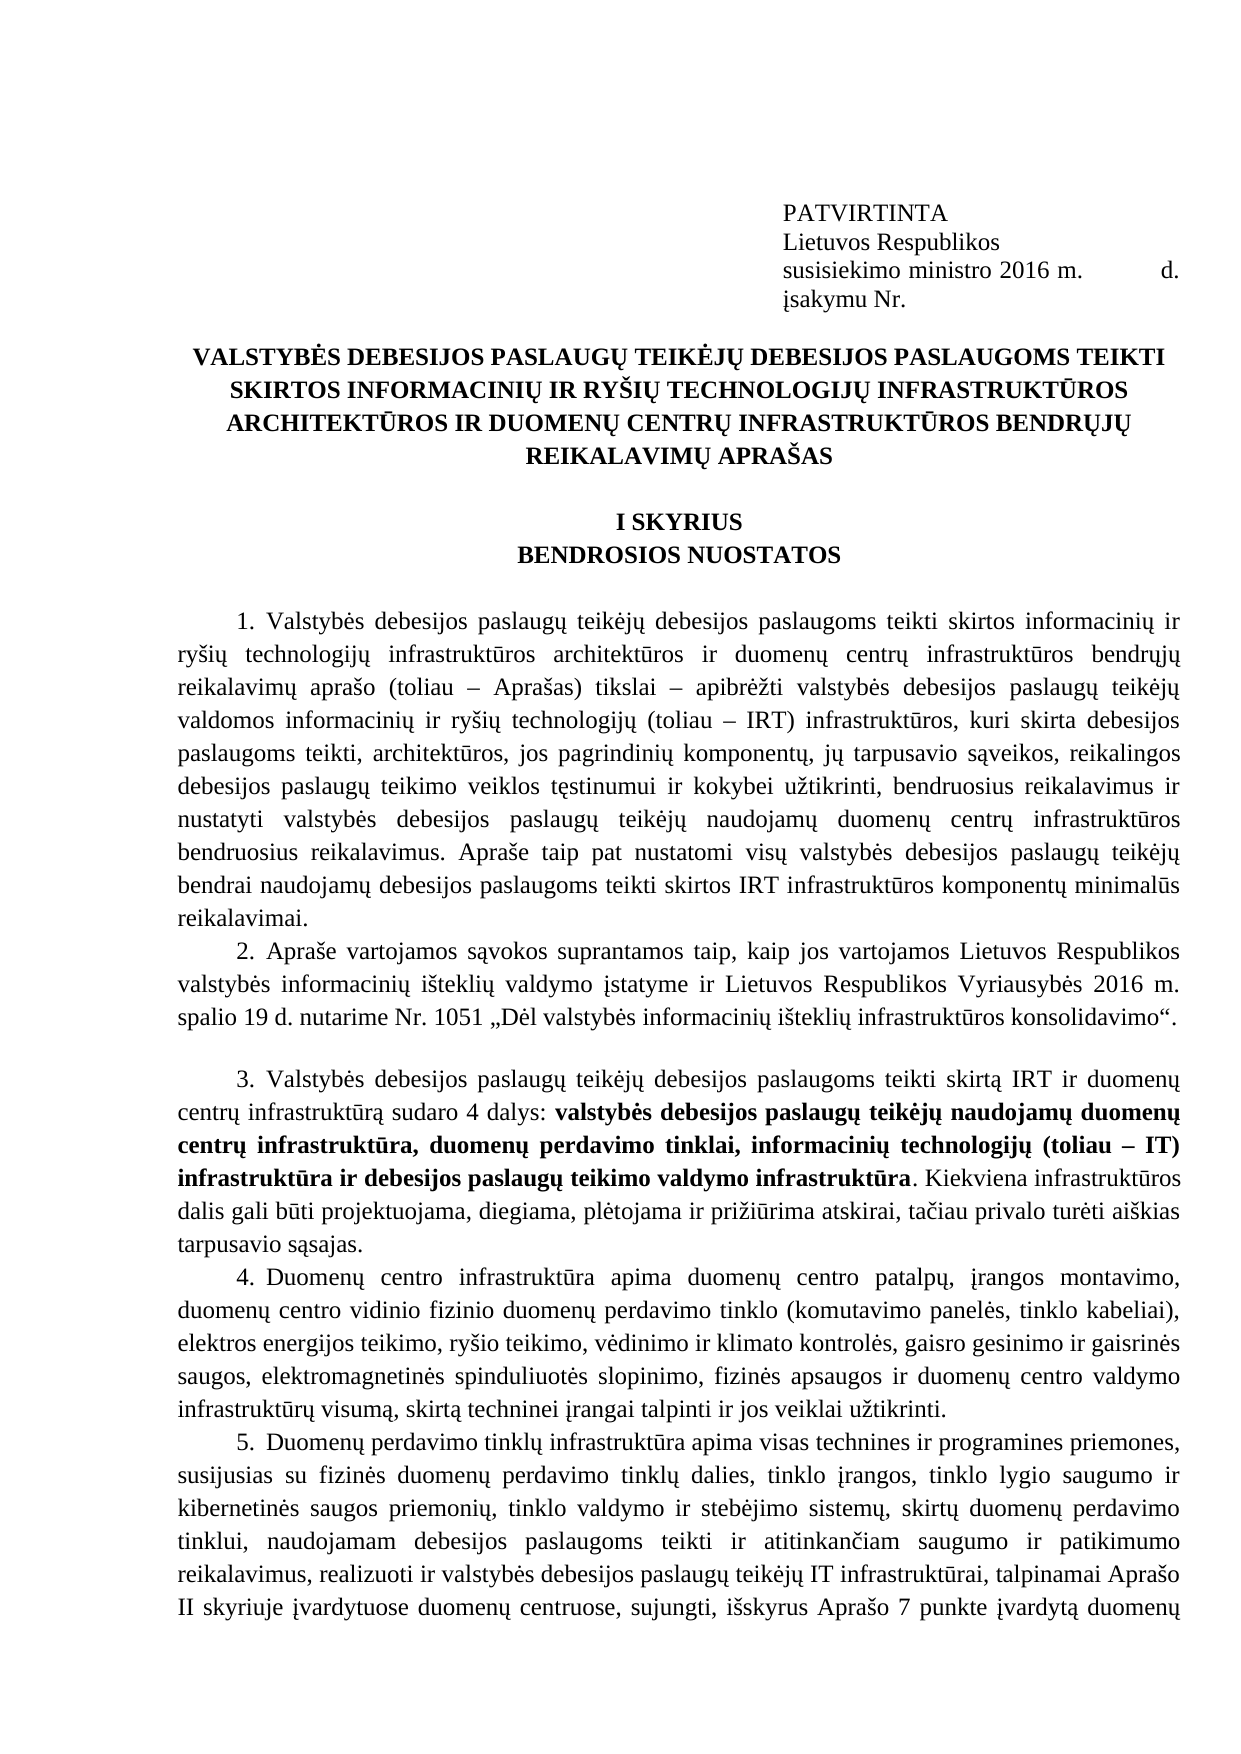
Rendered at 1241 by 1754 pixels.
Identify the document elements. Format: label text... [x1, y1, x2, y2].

text VALSTYBĖS DEBESIJOS PASLAUGŲ TEIKĖJŲ DEBESIJOS PASLAUGOMS TEIKTI SKIRTOS INFORMACINIŲ IR RYŠIŲ TECHNOLOGIJŲ INFRASTRUKTŪROS ARCHITEKTŪROS IR DUOMENŲ CENTRŲ INFRASTRUKTŪROS BENDRŲJŲ REIKALAVIMŲ APRAŠAS [177, 342, 1181, 469]
text Lietuvos Respublikos [783, 227, 1181, 256]
text BENDROSIOS NUOSTATOS [177, 540, 1181, 569]
text PATVIRTINTA [783, 198, 1181, 227]
text 4. Duomenų centro infrastruktūra apima duomenų centro patalpų, įrangos montavimo, duomenų centro vidinio fizinio duomenų perdavimo tinklo (komutavimo panelės, tinklo kabeliai), elektros energijos teikimo, ryšio teikimo, vėdinimo ir klimato kontrolės, gaisro gesinimo ir gaisrinės saugos, elektromagnetinės spinduliuotės slopinimo, fizinės apsaugos ir duomenų centro valdymo infrastruktūrų visumą, skirtą techninei įrangai talpinti ir jos veiklai užtikrinti. [177, 1262, 1181, 1423]
text 5. Duomenų perdavimo tinklų infrastruktūra apima visas technines ir programines priemones, susijusias su fizinės duomenų perdavimo tinklų dalies, tinklo įrangos, tinklo lygio saugumo ir kibernetinės saugos priemonių, tinklo valdymo ir stebėjimo sistemų, skirtų duomenų perdavimo tinklui, naudojamam debesijos paslaugoms teikti ir atitinkančiam saugumo ir patikimumo reikalavimus, realizuoti ir valstybės debesijos paslaugų teikėjų IT infrastruktūrai, talpinamai Aprašo II skyriuje įvardytuose duomenų centruose, sujungti, išskyrus Aprašo 7 punkte įvardytą duomenų [177, 1427, 1181, 1621]
text susisiekimo ministro 2016 m. d. įsakymu Nr. [783, 256, 1181, 313]
text 1. Valstybės debesijos paslaugų teikėjų debesijos paslaugoms teikti skirtos informacinių ir ryšių technologijų infrastruktūros architektūros ir duomenų centrų infrastruktūros bendrųjų reikalavimų aprašo (toliau – Aprašas) tikslai – apibrėžti valstybės debesijos paslaugų teikėjų valdomos informacinių ir ryšių technologijų (toliau – IRT) infrastruktūros, kuri skirta debesijos paslaugoms teikti, architektūros, jos pagrindinių komponentų, jų tarpusavio sąveikos, reikalingos debesijos paslaugų teikimo veiklos tęstinumui ir kokybei užtikrinti, bendruosius reikalavimus ir nustatyti valstybės debesijos paslaugų teikėjų naudojamų duomenų centrų infrastruktūros bendruosius reikalavimus. Apraše taip pat nustatomi visų valstybės debesijos paslaugų teikėjų bendrai naudojamų debesijos paslaugoms teikti skirtos IRT infrastruktūros komponentų minimalūs reikalavimai. [177, 606, 1181, 932]
text 3. Valstybės debesijos paslaugų teikėjų debesijos paslaugoms teikti skirtą IRT ir duomenų centrų infrastruktūrą sudaro 4 dalys: valstybės debesijos paslaugų teikėjų naudojamų duomenų centrų infrastruktūra, duomenų perdavimo tinklai, informacinių technologijų (toliau – IT) infrastruktūra ir debesijos paslaugų teikimo valdymo infrastruktūra. Kiekviena infrastruktūros dalis gali būti projektuojama, diegiama, plėtojama ir prižiūrima atskirai, tačiau privalo turėti aiškias tarpusavio sąsajas. [177, 1064, 1181, 1258]
text I SKYRIUS [177, 507, 1181, 536]
text 2. Apraše vartojamos sąvokos suprantamos taip, kaip jos vartojamos Lietuvos Respublikos valstybės informacinių išteklių valdymo įstatyme ir Lietuvos Respublikos Vyriausybės 2016 m. spalio 19 d. nutarime Nr. 1051 „Dėl valstybės informacinių išteklių infrastruktūros konsolidavimo“. [177, 936, 1181, 1031]
